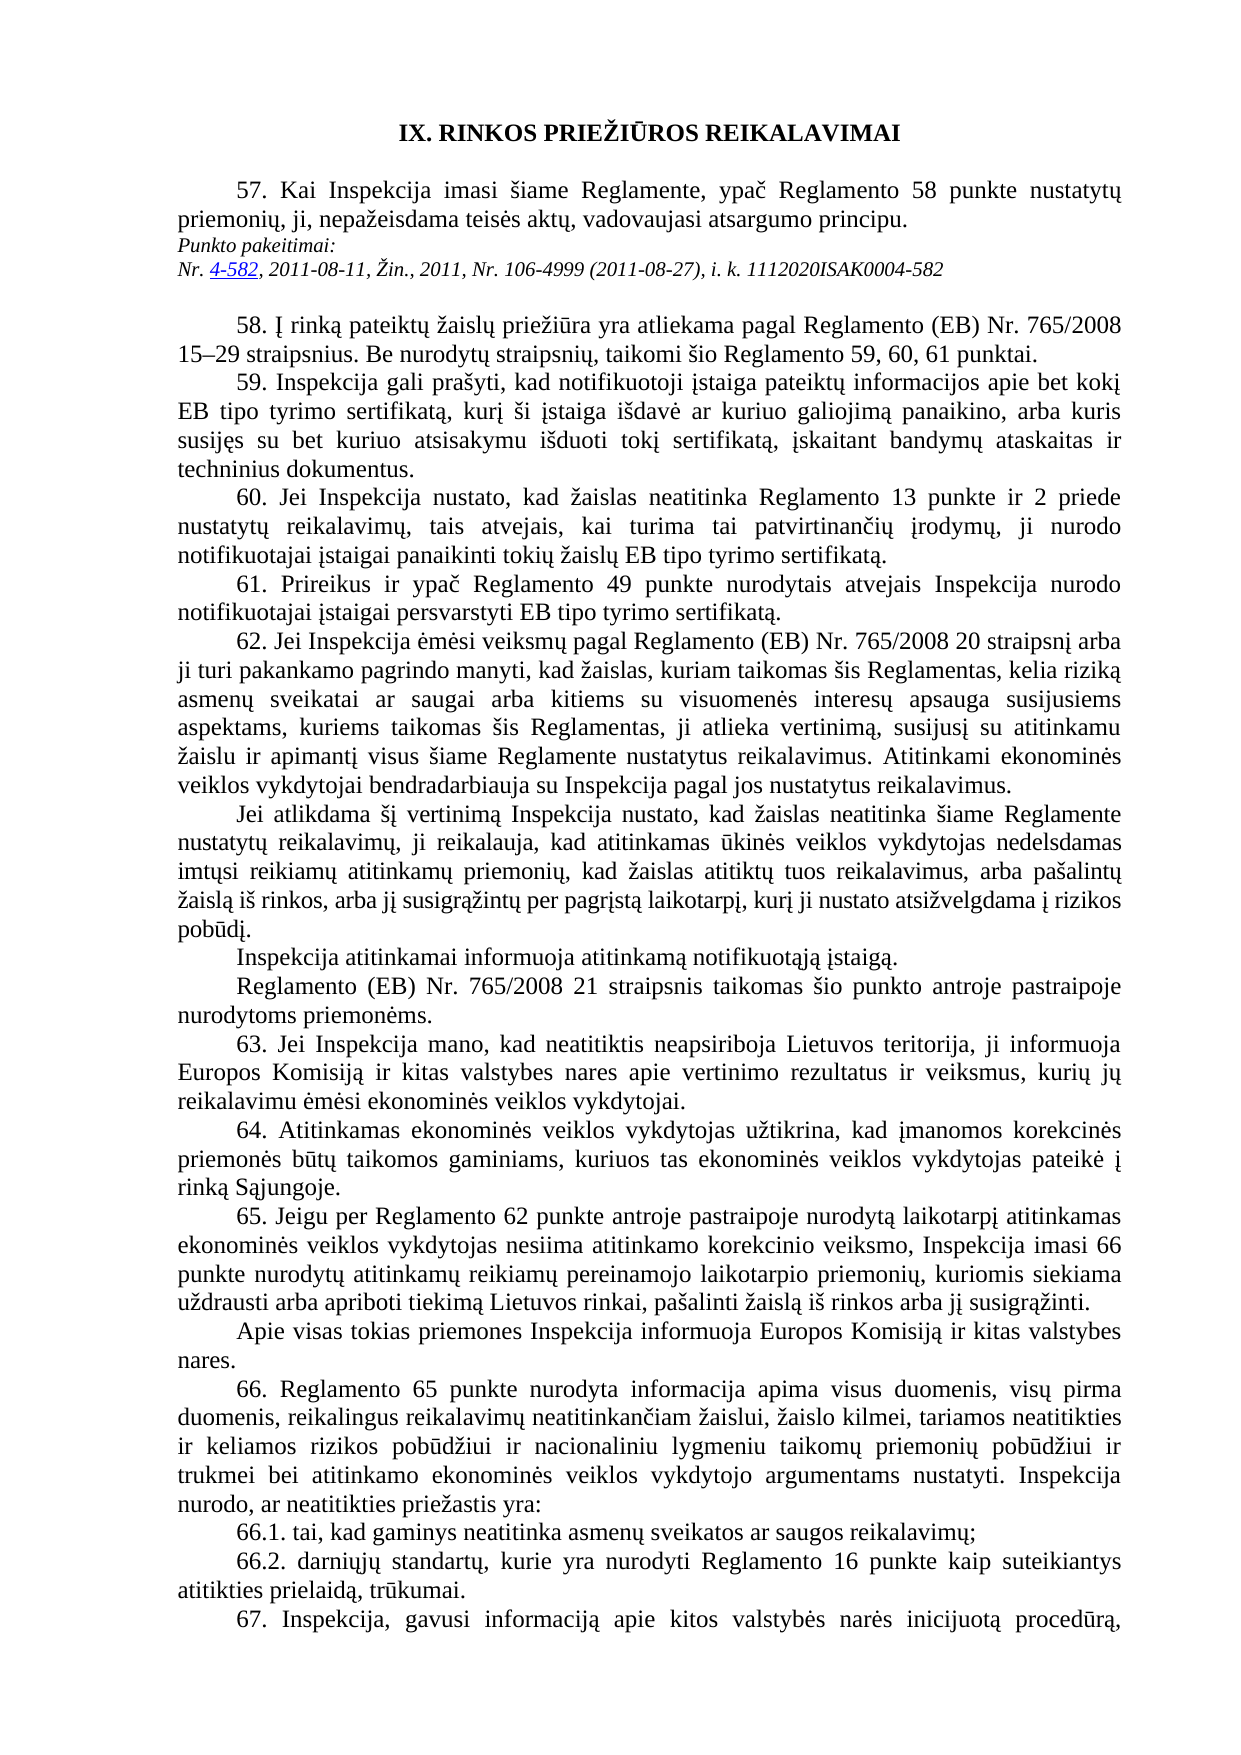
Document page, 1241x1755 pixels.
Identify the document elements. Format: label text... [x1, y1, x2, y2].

text 58. Į rinką pateiktų žaislų priežiūra yra atliekama pagal Reglamento (EB) Nr. 765/2008 15–29 straipsnius. Be nurodytų straipsnių, taikomi šio Reglamento 59, 60, 61 punktai. [177, 310, 1122, 367]
text 64. Atitinkamas ekonominės veiklos vykdytojas užtikrina, kad įmanomos korekcinės priemonės būtų taikomos gaminiams, kuriuos tas ekonominės veiklos vykdytojas pateikė į rinką Sąjungoje. [177, 1115, 1122, 1201]
text 67. Inspekcija, gavusi informaciją apie kitos valstybės narės inicijuotą procedūrą, [177, 1604, 1122, 1632]
text 60. Jei Inspekcija nustato, kad žaislas neatitinka Reglamento 13 punkte ir 2 priede nustatytų reikalavimų, tais atvejais, kai turima tai patvirtinančių įrodymų, ji nurodo notifikuotajai įstaigai panaikinti tokių žaislų EB tipo tyrimo sertifikatą. [177, 482, 1122, 569]
text 66.2. darniųjų standartų, kurie yra nurodyti Reglamento 16 punkte kaip suteikiantys atitikties prielaidą, trūkumai. [177, 1546, 1122, 1604]
text 57. Kai Inspekcija imasi šiame Reglamente, ypač Reglamento 58 punkte nustatytų priemonių, ji, nepažeisdama teisės aktų, vadovaujasi atsargumo principu. [177, 176, 1122, 233]
text Jei atlikdama šį vertinimą Inspekcija nustato, kad žaislas neatitinka šiame Reglamente nustatytų reikalavimų, ji reikalauja, kad atitinkamas ūkinės veiklos vykdytojas nedelsdamas imtųsi reikiamų atitinkamų priemonių, kad žaislas atitiktų tuos reikalavimus, arba pašalintų žaislą iš rinkos, arba jį susigrąžintų per pagrįstą laikotarpį, kurį ji nustato atsižvelgdama į rizikos pobūdį. [177, 799, 1122, 942]
text 59. Inspekcija gali prašyti, kad notifikuotoji įstaiga pateiktų informacijos apie bet kokį EB tipo tyrimo sertifikatą, kurį ši įstaiga išdavė ar kuriuo galiojimą panaikino, arba kuris susijęs su bet kuriuo atsisakymu išduoti tokį sertifikatą, įskaitant bandymų ataskaitas ir techninius dokumentus. [177, 367, 1122, 482]
text 65. Jeigu per Reglamento 62 punkte antroje pastraipoje nurodytą laikotarpį atitinkamas ekonominės veiklos vykdytojas nesiima atitinkamo korekcinio veiksmo, Inspekcija imasi 66 punkte nurodytų atitinkamų reikiamų pereinamojo laikotarpio priemonių, kuriomis siekiama uždrausti arba apriboti tiekimą Lietuvos rinkai, pašalinti žaislą iš rinkos arba jį susigrąžinti. [177, 1201, 1122, 1316]
text 63. Jei Inspekcija mano, kad neatitiktis neapsiriboja Lietuvos teritorija, ji informuoja Europos Komisiją ir kitas valstybes nares apie vertinimo rezultatus ir veiksmus, kurių jų reikalavimu ėmėsi ekonominės veiklos vykdytojai. [177, 1029, 1122, 1115]
text 66.1. tai, kad gaminys neatitinka asmenų sveikatos ar saugos reikalavimų; [177, 1517, 1122, 1546]
text Punkto pakeitimai: [177, 233, 1122, 257]
text 66. Reglamento 65 punkte nurodyta informacija apima visus duomenis, visų pirma duomenis, reikalingus reikalavimų neatitinkančiam žaislui, žaislo kilmei, tariamos neatitikties ir keliamos rizikos pobūdžiui ir nacionaliniu lygmeniu taikomų priemonių pobūdžiui ir trukmei bei atitinkamo ekonominės veiklos vykdytojo argumentams nustatyti. Inspekcija nurodo, ar neatitikties priežastis yra: [177, 1374, 1122, 1517]
text 61. Prireikus ir ypač Reglamento 49 punkte nurodytais atvejais Inspekcija nurodo notifikuotajai įstaigai persvarstyti EB tipo tyrimo sertifikatą. [177, 569, 1122, 626]
text Inspekcija atitinkamai informuoja atitinkamą notifikuotąją įstaigą. [177, 942, 1122, 971]
text IX. RINKOS PRIEŽIŪROS REIKALAVIMAI [177, 118, 1122, 147]
text 62. Jei Inspekcija ėmėsi veiksmų pagal Reglamento (EB) Nr. 765/2008 20 straipsnį arba ji turi pakankamo pagrindo manyti, kad žaislas, kuriam taikomas šis Reglamentas, kelia riziką asmenų sveikatai ar saugai arba kitiems su visuomenės interesų apsauga susijusiems aspektams, kuriems taikomas šis Reglamentas, ji atlieka vertinimą, susijusį su atitinkamu žaislu ir apimantį visus šiame Reglamente nustatytus reikalavimus. Atitinkami ekonominės veiklos vykdytojai bendradarbiauja su Inspekcija pagal jos nustatytus reikalavimus. [177, 626, 1122, 799]
text Apie visas tokias priemones Inspekcija informuoja Europos Komisiją ir kitas valstybes nares. [177, 1316, 1122, 1374]
text Nr. 4-582, 2011-08-11, Žin., 2011, Nr. 106-4999 (2011-08-27), i. k. 1112020ISAK0004-582 [177, 257, 1122, 281]
text Reglamento (EB) Nr. 765/2008 21 straipsnis taikomas šio punkto antroje pastraipoje nurodytoms priemonėms. [177, 971, 1122, 1029]
